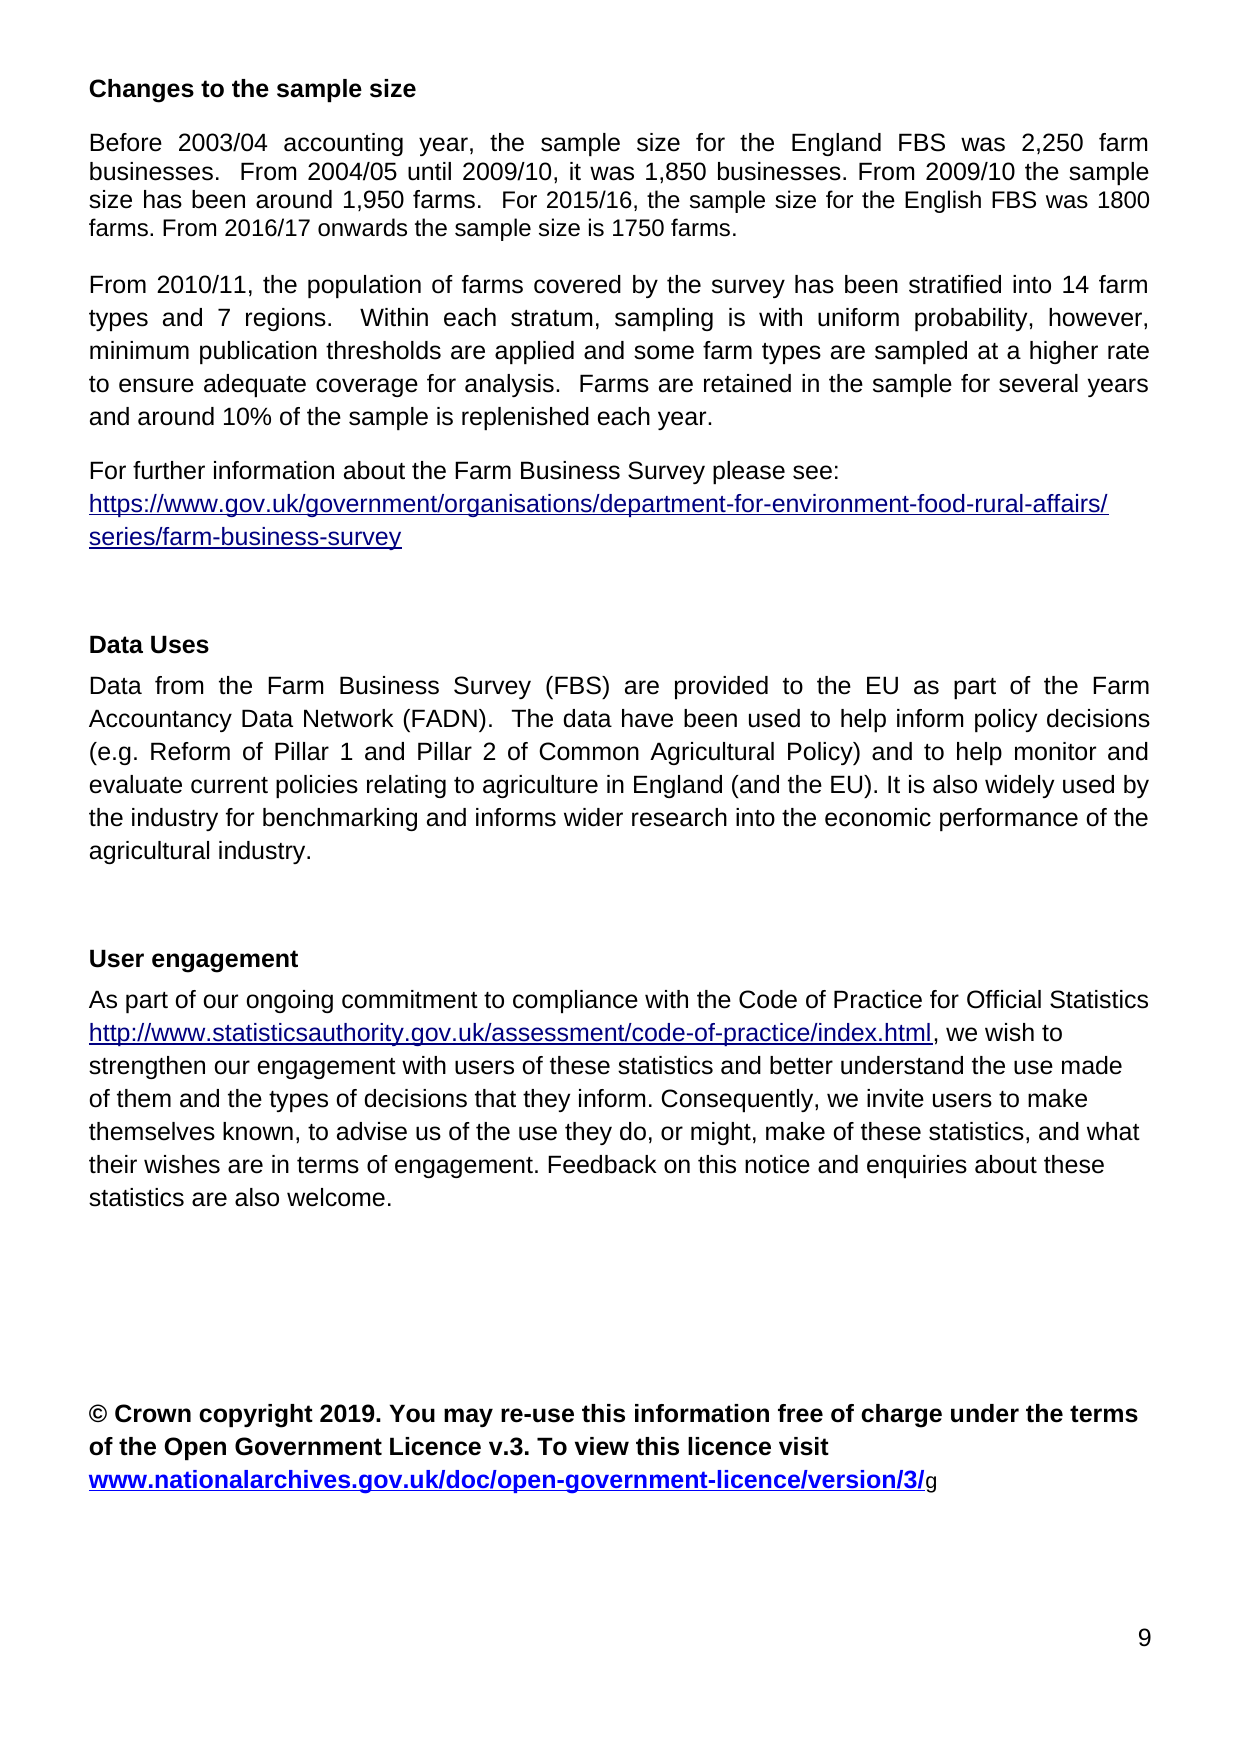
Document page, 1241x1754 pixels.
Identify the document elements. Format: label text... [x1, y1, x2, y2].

text Data from the Farm Business Survey (FBS) are provided to the EU as part of the Farm Accountancy Data Network (FADN). The data have been used to help inform policy decisions (e.g. Reform of Pillar 1 and Pillar 2 of Common Agricultural Policy) and to help monitor and evaluate current policies relating to agriculture in England (and the EU). It is also widely used by the industry for benchmarking and informs wider research into the economic performance of the agricultural industry. [89, 671, 1152, 865]
text © Crown copyright 2019. You may re-use this information free of charge under the terms of the Open Government Licence v.3. To view this licence visit www.nationalarchives.gov.uk/doc/open-government-licence/version/3/g [89, 1399, 1152, 1494]
text For further information about the Farm Business Survey please see: https://www.gov.uk/government/organisations/department-for-environment-food-rural-affairs/series/farm-business-survey [89, 456, 1152, 551]
text Before 2003/04 accounting year, the sample size for the England FBS was 2,250 farm businesses. From 2004/05 until 2009/10, it was 1,850 businesses. From 2009/10 the sample size has been around 1,950 farms. For 2015/16, the sample size for the English FBS was 1800 farms. From 2016/17 onwards the sample size is 1750 farms. [89, 128, 1152, 242]
subtitle Data Uses [89, 630, 1152, 659]
text Changes to the sample size [89, 74, 1152, 103]
text From 2010/11, the population of farms covered by the survey has been stratified into 14 farm types and 7 regions. Within each stratum, sampling is with uniform probability, however, minimum publication thresholds are applied and some farm types are sampled at a higher rate to ensure adequate coverage for analysis. Farms are retained in the sample for several years and around 10% of the sample is replenished each year. [89, 270, 1152, 431]
subtitle User engagement [89, 944, 1152, 973]
text As part of our ongoing commitment to compliance with the Code of Practice for Official Statistics http://www.statisticsauthority.gov.uk/assessment/code-of-practice/index.html, we wish to strengthen our engagement with users of these statistics and better understand the use made of them and the types of decisions that they inform. Consequently, we invite users to make themselves known, to advise us of the use they do, or might, make of these statistics, and what their wishes are in terms of engagement. Feedback on this notice and enquiries about these statistics are also welcome. [89, 985, 1152, 1212]
